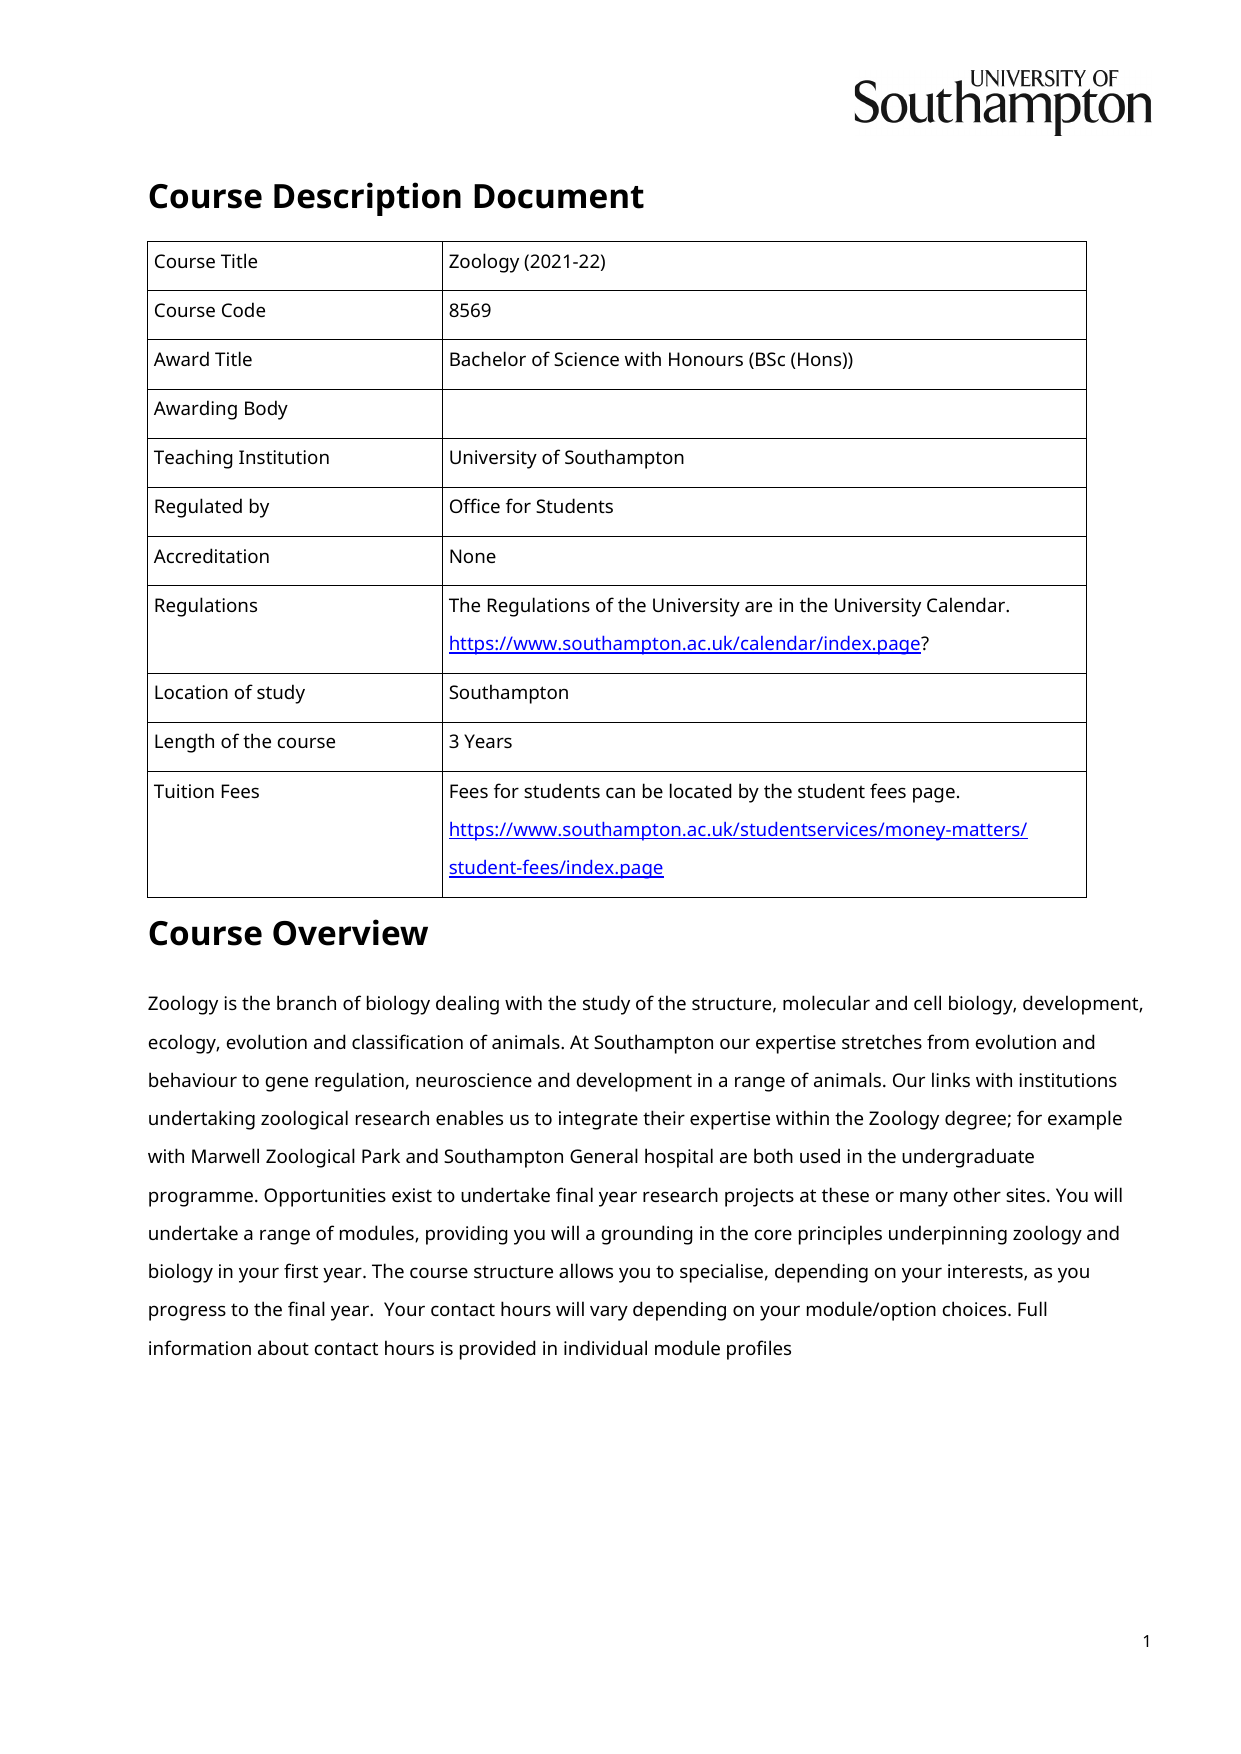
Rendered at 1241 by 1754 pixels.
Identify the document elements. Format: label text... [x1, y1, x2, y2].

subtitle Course Overview [148, 910, 1152, 956]
table_cell Location of study [148, 674, 442, 722]
table_header Course Title [148, 242, 442, 290]
table_cell Fees for students can be located by the student fees page. https://www.southampton.ac.uk/studentservices/money-matters/student-fees/index.page [443, 772, 1086, 897]
table_cell Bachelor of Science with Honours (BSc (Hons)) [443, 340, 1086, 388]
table_cell Award Title [148, 340, 442, 388]
table_cell Southampton [443, 674, 1086, 722]
table_header Zoology (2021-22) [443, 242, 1086, 290]
table_cell Tuition Fees [148, 772, 442, 897]
table_cell 3 Years [443, 723, 1086, 771]
table_cell [443, 390, 1086, 438]
subtitle Course Description Document [148, 173, 1152, 218]
table_cell Awarding Body [148, 390, 442, 438]
table_cell Accreditation [148, 537, 442, 585]
table_cell Regulations [148, 586, 442, 673]
table_cell Course Code [148, 291, 442, 339]
table_cell The Regulations of the University are in the University Calendar. https://www.southampton.ac.uk/calendar/index.page? [443, 586, 1086, 673]
table_cell Teaching Institution [148, 439, 442, 487]
table_cell Regulated by [148, 488, 442, 536]
table_cell Length of the course [148, 723, 442, 771]
table_cell 8569 [443, 291, 1086, 339]
table_cell Office for Students [443, 488, 1086, 536]
table_cell University of Southampton [443, 439, 1086, 487]
text Zoology is the branch of biology dealing with the study of the structure, molecular and cell biology, development, ecology, evolution and classification of animals. At Southampton our expertise stretches from evolution and behaviour to gene regulation, neuroscience and development in a range of animals. Our links with institutions undertaking zoological research enables us to integrate their expertise within the Zoology degree; for example with Marwell Zoological Park and Southampton General hospital are both used in the undergraduate programme. Opportunities exist to undertake final year research projects at these or many other sites. You will undertake a range of modules, providing you will a grounding in the core principles underpinning zoology and biology in your first year. The course structure allows you to specialise, depending on your interests, as you progress to the final year. Your contact hours will vary depending on your module/option choices. Full information about contact hours is provided in individual module profiles [148, 991, 1145, 1360]
table_cell None [443, 537, 1086, 585]
